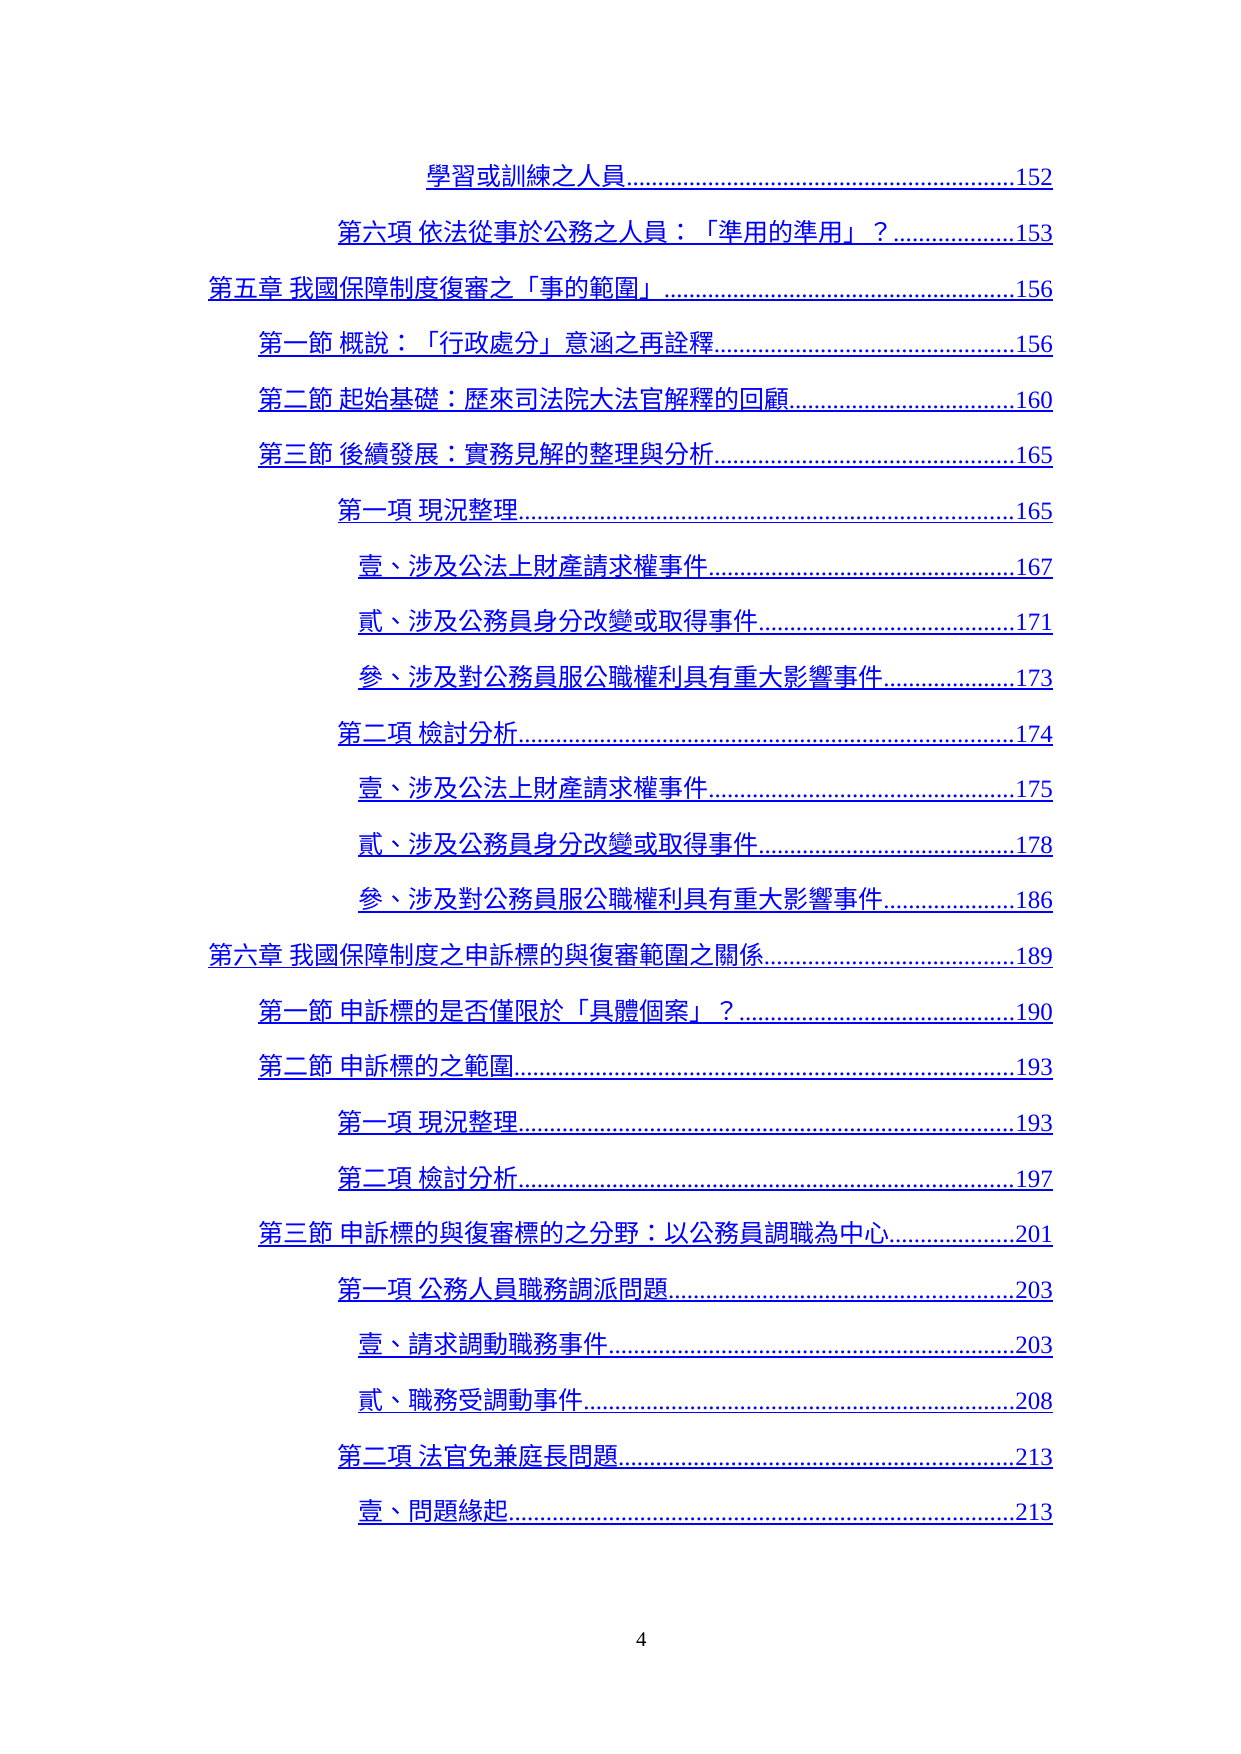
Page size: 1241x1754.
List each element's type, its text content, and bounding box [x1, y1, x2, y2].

text 貳、涉及公務員身分改變或取得事件 178 [337, 817, 1053, 855]
text 第六項 依法從事於公務之人員：「準用的準用」？ 153 [337, 206, 1053, 243]
text 壹、涉及公法上財產請求權事件 167 [337, 539, 1053, 577]
text 第一節 概說：「行政處分」意涵之再詮釋 156 [237, 317, 1053, 354]
text 壹、涉及公法上財產請求權事件 175 [337, 762, 1053, 799]
text 貳、涉及公務員身分改變或取得事件 171 [337, 595, 1053, 632]
text 第二項 檢討分析 197 [337, 1151, 1053, 1189]
text 第五章 我國保障制度復審之「事的範圍」 156 [187, 261, 1053, 299]
text 參、涉及對公務員服公職權利具有重大影響事件 186 [337, 873, 1053, 911]
text 第五項 應公務人員考試錄取占法定機關、公立學校編制職缺參加學習或訓練之人員 152 [337, 150, 1053, 187]
text 貳、職務受調動事件 208 [337, 1374, 1053, 1411]
text 壹、問題緣起 213 [337, 1485, 1053, 1522]
text 第一項 現況整理 165 [337, 484, 1053, 521]
text 第二節 起始基礎：歷來司法院大法官解釋的回顧 160 [237, 372, 1053, 410]
text 第二節 申訴標的之範圍 193 [237, 1040, 1053, 1077]
text 第二項 檢討分析 174 [337, 706, 1053, 744]
text 參、涉及對公務員服公職權利具有重大影響事件 173 [337, 651, 1053, 688]
text 壹、請求調動職務事件 203 [337, 1318, 1053, 1356]
text 第六章 我國保障制度之申訴標的與復審範圍之關係 189 [187, 929, 1053, 966]
text 第一項 公務人員職務調派問題 203 [337, 1262, 1053, 1300]
text 第三節 後續發展：實務見解的整理與分析 165 [237, 428, 1053, 466]
text 第三節 申訴標的與復審標的之分野：以公務員調職為中心 201 [237, 1207, 1053, 1244]
text 第二項 法官免兼庭長問題 213 [337, 1429, 1053, 1467]
text 第一節 申訴標的是否僅限於「具體個案」？ 190 [237, 984, 1053, 1022]
text 第一項 現況整理 193 [337, 1096, 1053, 1133]
